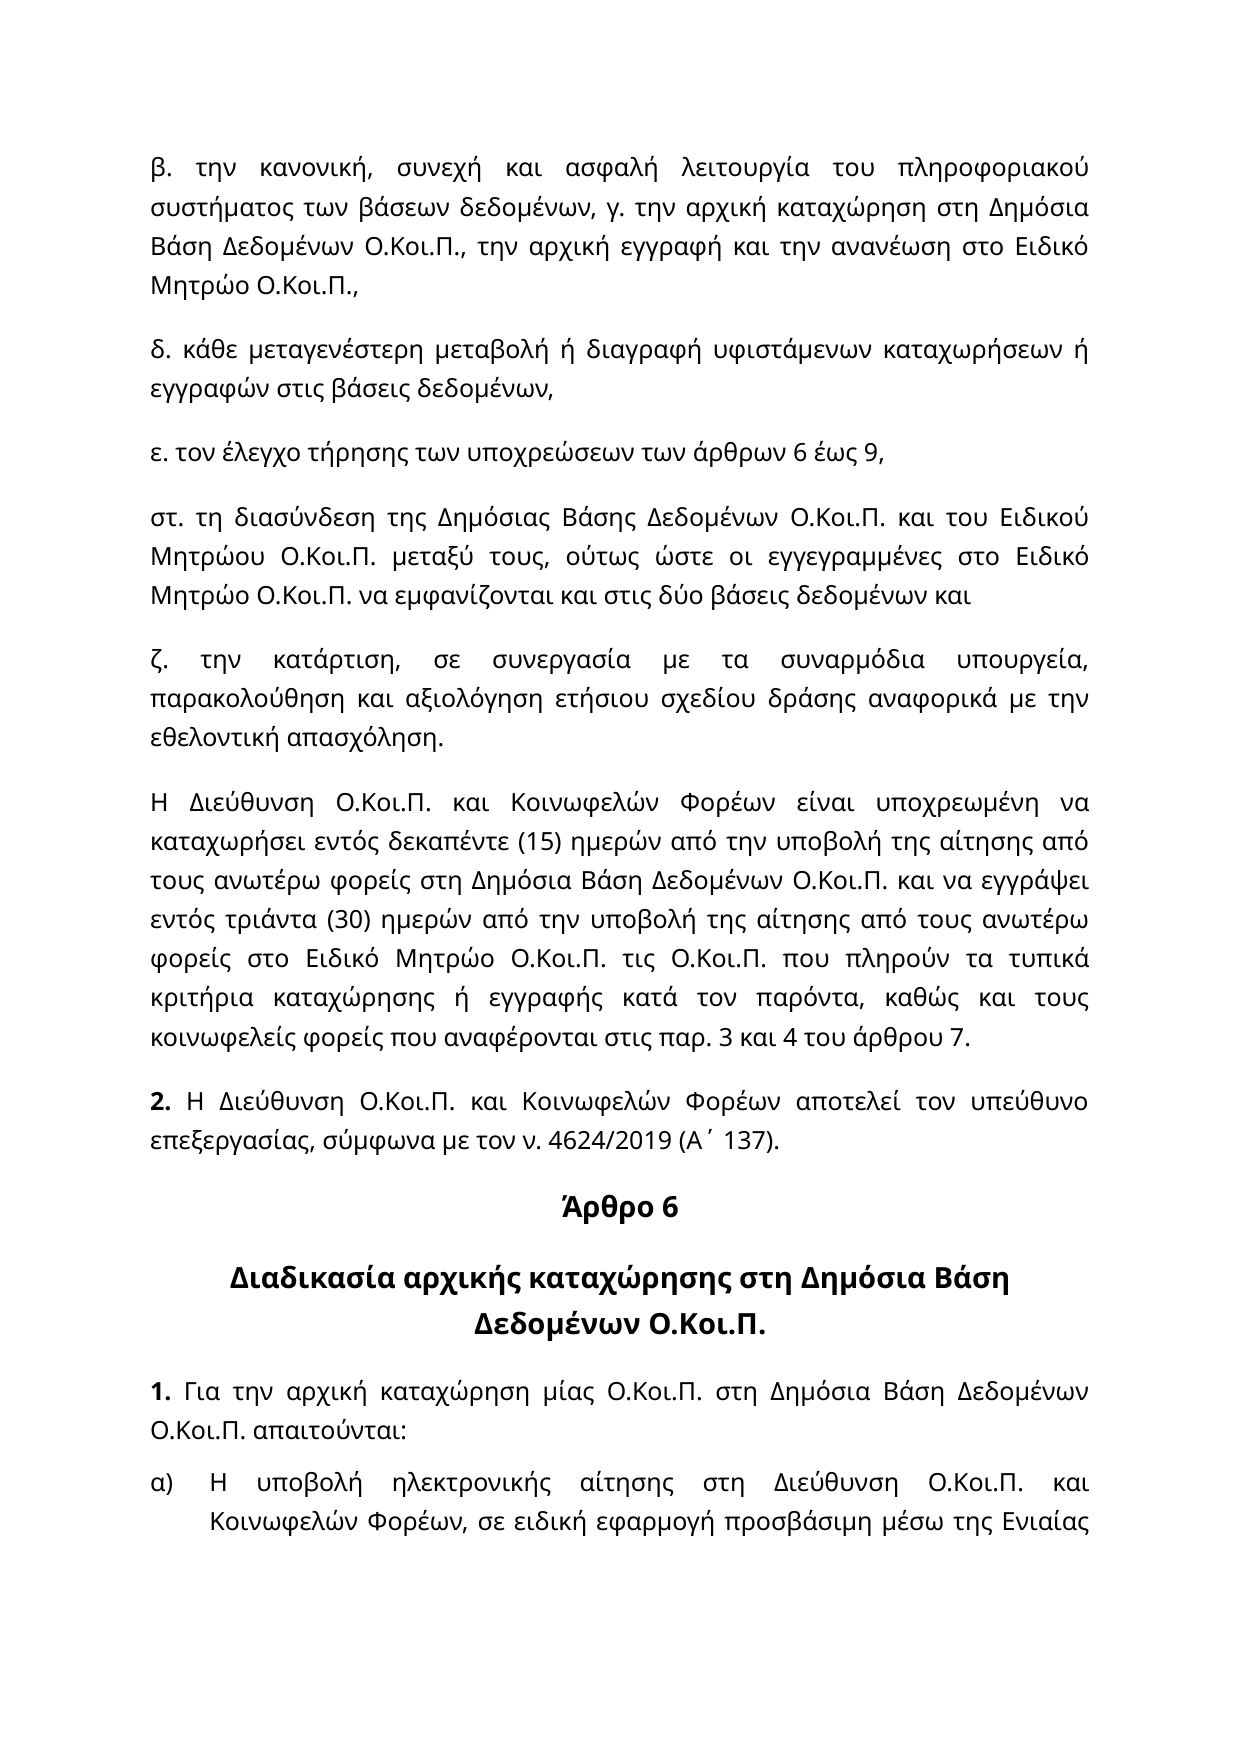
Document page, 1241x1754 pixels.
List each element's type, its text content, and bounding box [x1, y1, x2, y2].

text Η Διεύθυνση Ο.Κοι.Π. και Κοινωφελών Φορέων είναι υποχρεωμένη να καταχωρήσει εντός δεκαπέντε (15) ημερών από την υποβολή της αίτησης από τους ανωτέρω φορείς στη Δημόσια Βάση Δεδομένων Ο.Κοι.Π. και να εγγράψει εντός τριάντα (30) ημερών από την υποβολή της αίτησης από τους ανωτέρω φορείς στο Ειδικό Μητρώο Ο.Κοι.Π. τις Ο.Κοι.Π. που πληρούν τα τυπικά κριτήρια καταχώρησης ή εγγραφής κατά τον παρόντα, καθώς και τους κοινωφελείς φορείς που αναφέρονται στις παρ. 3 και 4 του άρθρου 7. [150, 784, 1090, 1053]
subtitle Άρθρο 6 [150, 1187, 1090, 1226]
text ε. τον έλεγχο τήρησης των υποχρεώσεων των άρθρων 6 έως 9, [150, 435, 1090, 469]
text στ. τη διασύνδεση της Δημόσιας Βάσης Δεδομένων Ο.Κοι.Π. και του Ειδικού Μητρώου Ο.Κοι.Π. μεταξύ τους, ούτως ώστε οι εγγεγραμμένες στο Ειδικό Μητρώο Ο.Κοι.Π. να εμφανίζονται και στις δύο βάσεις δεδομένων και [150, 499, 1090, 612]
text 1. Για την αρχική καταχώρηση μίας Ο.Κοι.Π. στη Δημόσια Βάση Δεδομένων Ο.Κοι.Π. απαιτούνται: [150, 1373, 1090, 1447]
text 2. Η Διεύθυνση Ο.Κοι.Π. και Κοινωφελών Φορέων αποτελεί τον υπεύθυνο επεξεργασίας, σύμφωνα με τον ν. 4624/2019 (Α΄ 137). [150, 1083, 1090, 1157]
text β. την κανονική, συνεχή και ασφαλή λειτουργία του πληροφοριακού συστήματος των βάσεων δεδομένων, γ. την αρχική καταχώρηση στη Δημόσια Βάση Δεδομένων Ο.Κοι.Π., την αρχική εγγραφή και την ανανέωση στο Ειδικό Μητρώο Ο.Κοι.Π., [150, 150, 1090, 302]
subtitle Διαδικασία αρχικής καταχώρησης στη Δημόσια Βάση Δεδομένων Ο.Κοι.Π. [150, 1257, 1090, 1343]
list α) Η υποβολή ηλεκτρονικής αίτησης στη Διεύθυνση Ο.Κοι.Π. και Κοινωφελών Φορέων, σε ειδική εφαρμογή προσβάσιμη μέσω της Ενιαίας [150, 1464, 1090, 1538]
text δ. κάθε μεταγενέστερη μεταβολή ή διαγραφή υφιστάμενων καταχωρήσεων ή εγγραφών στις βάσεις δεδομένων, [150, 332, 1090, 405]
text ζ. την κατάρτιση, σε συνεργασία με τα συναρμόδια υπουργεία, παρακολούθηση και αξιολόγηση ετήσιου σχεδίου δράσης αναφορικά με την εθελοντική απασχόληση. [150, 642, 1090, 754]
